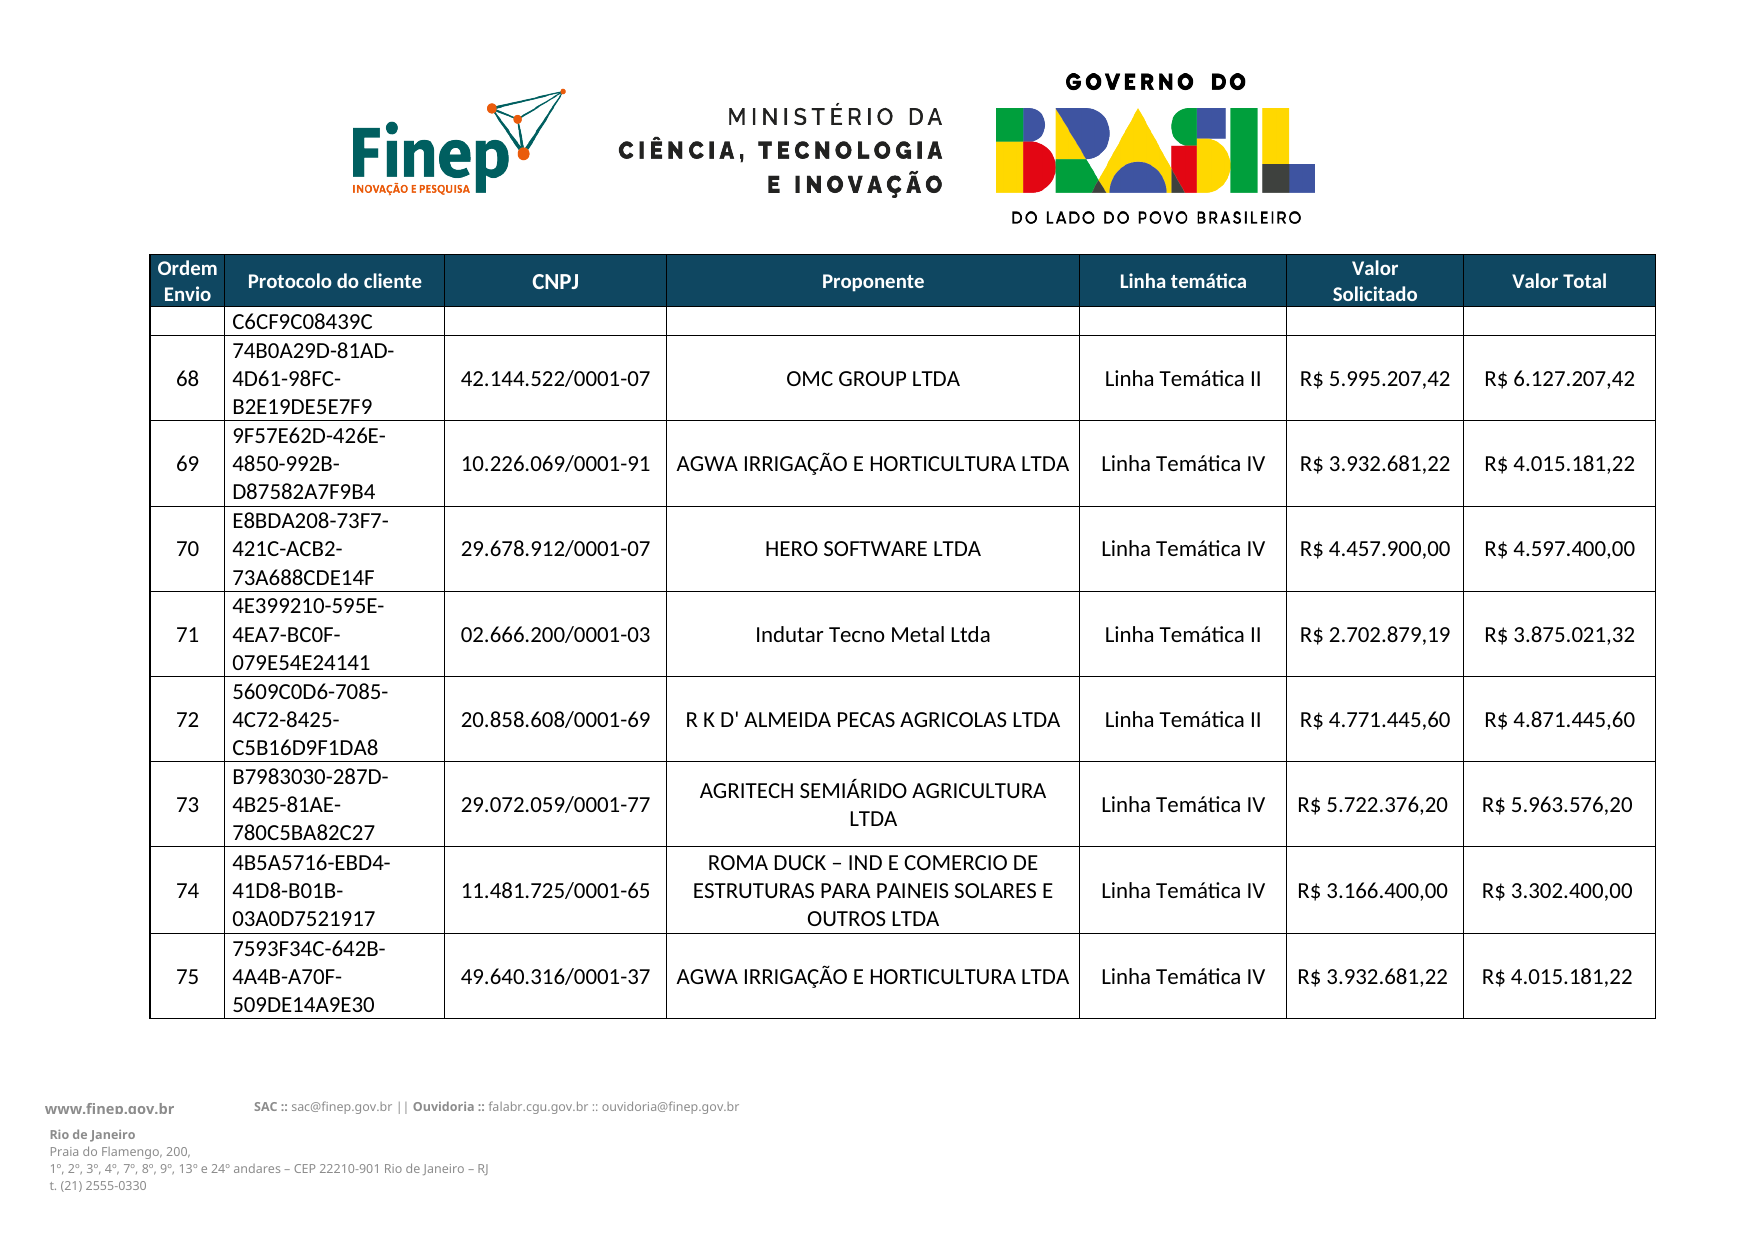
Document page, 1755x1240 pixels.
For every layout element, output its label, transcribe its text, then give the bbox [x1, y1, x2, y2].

table_cell 71 [151, 592, 224, 676]
table_cell OMC GROUP LTDA [667, 336, 1079, 420]
table_cell 69 [151, 421, 224, 506]
table_cell 74B0A29D-81AD-4D61-98FC-B2E19DE5E7F9 [225, 336, 444, 420]
table_cell E8BDA208-73F7-421C-ACB2-73A688CDE14F [225, 507, 444, 591]
table_cell 73 [151, 762, 224, 846]
table_cell R$ 3.302.400,00 [1464, 847, 1655, 933]
table_cell R$ 2.702.879,19 [1287, 592, 1463, 676]
table_cell ROMA DUCK – IND E COMERCIO DE ESTRUTURAS PARA PAINEIS SOLARES E OUTROS LTDA [667, 847, 1079, 933]
table_cell R$ 4.871.445,60 [1464, 677, 1655, 761]
table_header Valor Solicitado [1287, 255, 1463, 306]
table_cell R$ 4.457.900,00 [1287, 507, 1463, 591]
table_cell Linha Temática IV [1080, 934, 1286, 1018]
table_cell R$ 4.015.181,22 [1464, 934, 1655, 1018]
table_cell R$ 3.875.021,32 [1464, 592, 1655, 676]
table_cell R$ 4.597.400,00 [1464, 507, 1655, 591]
table_cell R$ 5.995.207,42 [1287, 336, 1463, 420]
table_cell [445, 307, 666, 335]
table_cell AGWA IRRIGAÇÃO E HORTICULTURA LTDA [667, 421, 1079, 506]
table_cell 9F57E62D-426E-4850-992B-D87582A7F9B4 [225, 421, 444, 506]
table_cell 02.666.200/0001-03 [445, 592, 666, 676]
table_header Linha temática [1080, 255, 1286, 306]
table_cell 20.858.608/0001-69 [445, 677, 666, 761]
table_cell C6CF9C08439C [225, 307, 444, 335]
table_cell R$ 5.963.576,20 [1464, 762, 1655, 846]
table_header Ordem Envio [151, 255, 224, 306]
table_cell 7593F34C-642B-4A4B-A70F-509DE14A9E30 [225, 934, 444, 1018]
table_cell 72 [151, 677, 224, 761]
table_cell Linha Temática IV [1080, 847, 1286, 933]
table_cell R$ 3.932.681,22 [1287, 421, 1463, 506]
table_cell HERO SOFTWARE LTDA [667, 507, 1079, 591]
table_cell R$ 5.722.376,20 [1287, 762, 1463, 846]
table_cell [667, 307, 1079, 335]
table_cell 4E399210-595E-4EA7-BC0F-079E54E24141 [225, 592, 444, 676]
table_cell Linha Temática II [1080, 592, 1286, 676]
table_cell AGRITECH SEMIÁRIDO AGRICULTURA LTDA [667, 762, 1079, 846]
table_cell 42.144.522/0001-07 [445, 336, 666, 420]
table_cell AGWA IRRIGAÇÃO E HORTICULTURA LTDA [667, 934, 1079, 1018]
table_cell Linha Temática II [1080, 336, 1286, 420]
table_cell R$ 6.127.207,42 [1464, 336, 1655, 420]
table_cell [1080, 307, 1286, 335]
table_cell Linha Temática IV [1080, 762, 1286, 846]
table_header Valor Total [1464, 255, 1655, 306]
table_cell R$ 4.771.445,60 [1287, 677, 1463, 761]
table_cell Linha Temática II [1080, 677, 1286, 761]
table_cell 10.226.069/0001-91 [445, 421, 666, 506]
table_cell 29.678.912/0001-07 [445, 507, 666, 591]
table_cell [1464, 307, 1655, 335]
table_cell 29.072.059/0001-77 [445, 762, 666, 846]
table_header Protocolo do cliente [225, 255, 444, 306]
table_cell Linha Temática IV [1080, 507, 1286, 591]
table_cell 11.481.725/0001-65 [445, 847, 666, 933]
table_cell B7983030-287D-4B25-81AE-780C5BA82C27 [225, 762, 444, 846]
table_cell [151, 307, 224, 335]
table_cell R$ 3.166.400,00 [1287, 847, 1463, 933]
table_cell R$ 4.015.181,22 [1464, 421, 1655, 506]
table_cell 4B5A5716-EBD4-41D8-B01B-03A0D7521917 [225, 847, 444, 933]
table_cell R K D' ALMEIDA PECAS AGRICOLAS LTDA [667, 677, 1079, 761]
table_header CNPJ [445, 255, 666, 306]
table_cell 70 [151, 507, 224, 591]
table_cell R$ 3.932.681,22 [1287, 934, 1463, 1018]
table_cell 5609C0D6-7085-4C72-8425-C5B16D9F1DA8 [225, 677, 444, 761]
table_header Proponente [667, 255, 1079, 306]
table_cell 75 [151, 934, 224, 1018]
table_cell [1287, 307, 1463, 335]
table_cell Indutar Tecno Metal Ltda [667, 592, 1079, 676]
table_cell Linha Temática IV [1080, 421, 1286, 506]
table_cell 49.640.316/0001-37 [445, 934, 666, 1018]
table_cell 68 [151, 336, 224, 420]
table_cell 74 [151, 847, 224, 933]
